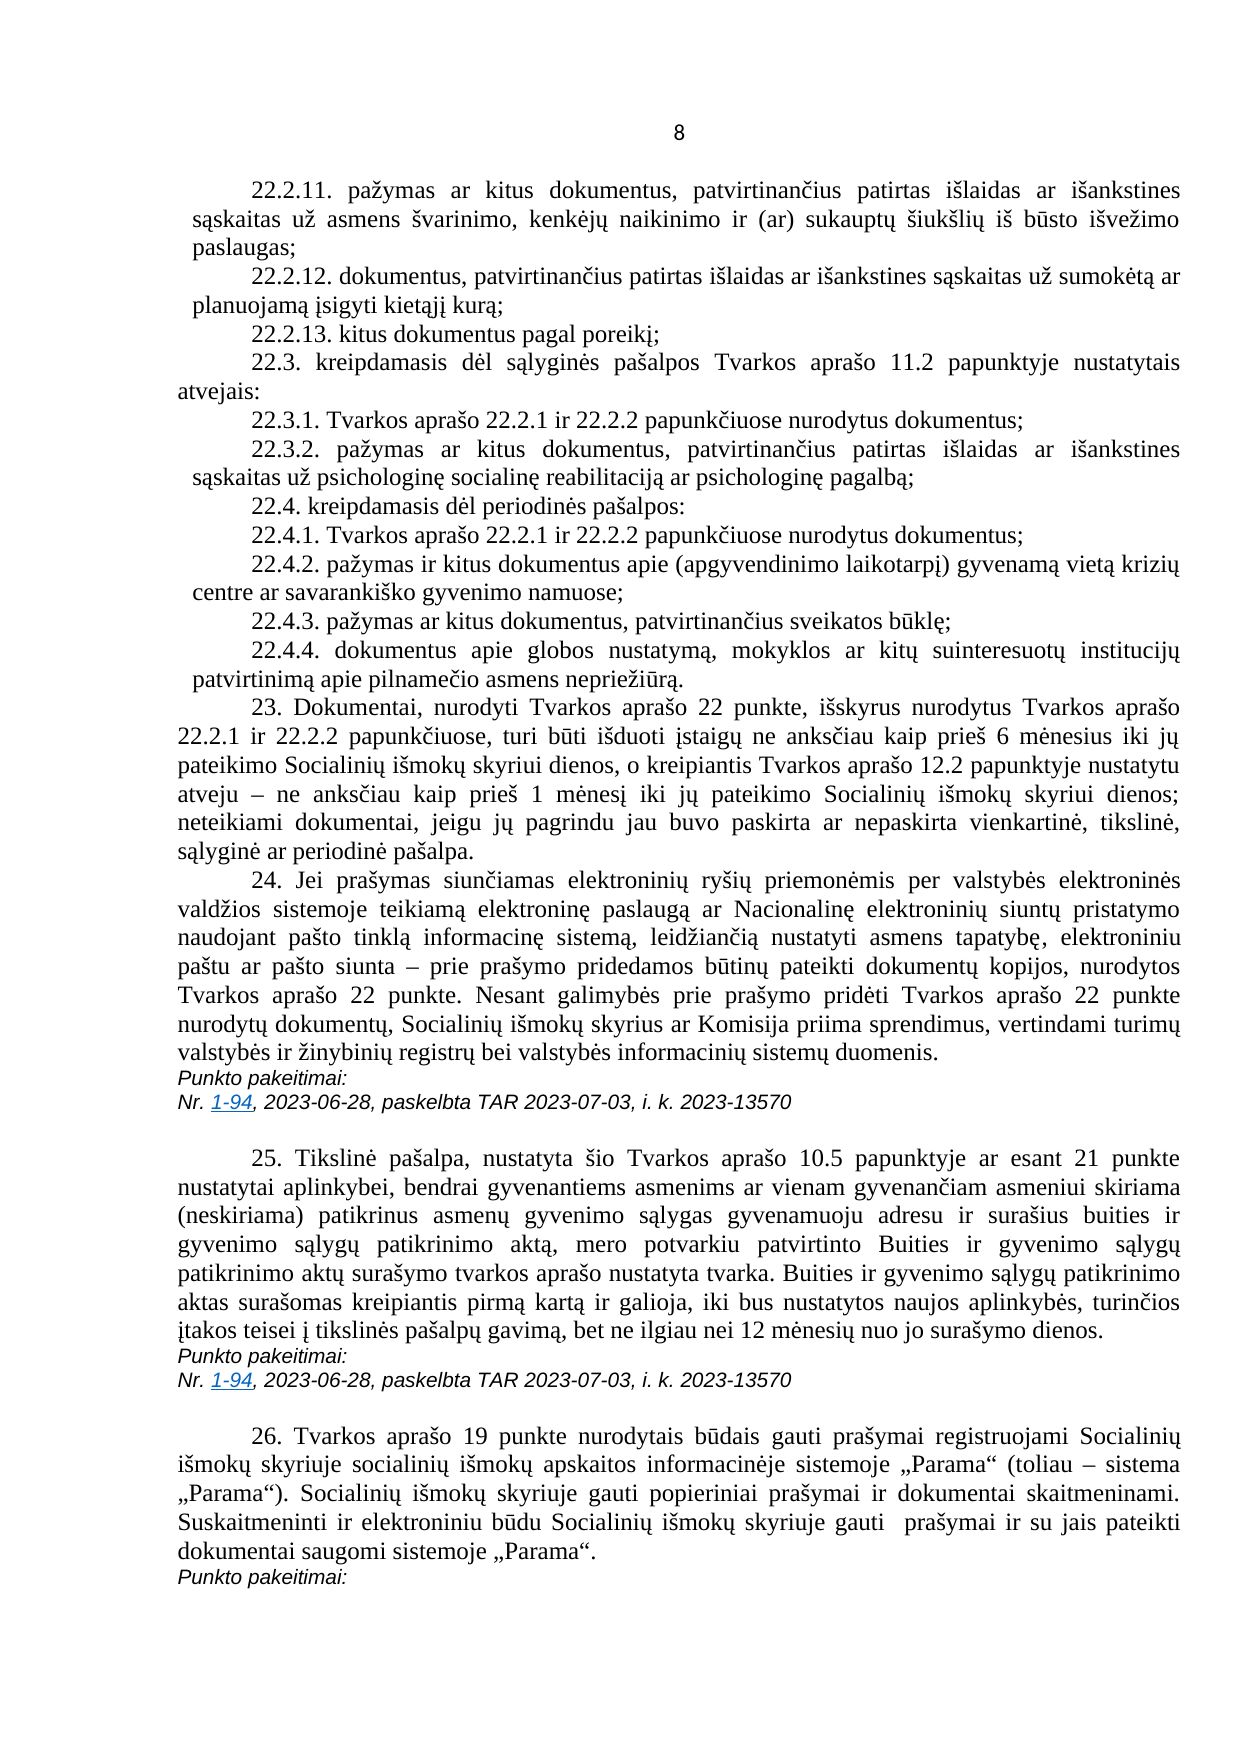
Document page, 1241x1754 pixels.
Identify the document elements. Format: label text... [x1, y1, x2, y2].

text Nr. 1-94, 2023-06-28, paskelbta TAR 2023-07-03, i. k. 2023-13570 [177, 1090, 1181, 1114]
text 22.2.11. pažymas ar kitus dokumentus, patvirtinančius patirtas išlaidas ar išankstines sąskaitas už asmens švarinimo, kenkėjų naikinimo ir (ar) sukauptų šiukšlių iš būsto išvežimo paslaugas; [192, 175, 1181, 261]
text 22.4.4. dokumentus apie globos nustatymą, mokyklos ar kitų suinteresuotų institucijų patvirtinimą apie pilnamečio asmens nepriežiūrą. [192, 635, 1181, 692]
text Punkto pakeitimai: [177, 1564, 1181, 1588]
text 22.4.3. pažymas ar kitus dokumentus, patvirtinančius sveikatos būklę; [192, 606, 1181, 635]
text Nr. 1-94, 2023-06-28, paskelbta TAR 2023-07-03, i. k. 2023-13570 [177, 1368, 1181, 1392]
text 22.3.1. Tvarkos aprašo 22.2.1 ir 22.2.2 papunkčiuose nurodytus dokumentus; [192, 405, 1181, 434]
text 26. Tvarkos aprašo 19 punkte nurodytais būdais gauti prašymai registruojami Socialinių išmokų skyriuje socialinių išmokų apskaitos informacinėje sistemoje „Parama“ (toliau – sistema „Parama“). Socialinių išmokų skyriuje gauti popieriniai prašymai ir dokumentai skaitmeninami. Suskaitmeninti ir elektroniniu būdu Socialinių išmokų skyriuje gauti prašymai ir su jais pateikti dokumentai saugomi sistemoje „Parama“. [177, 1421, 1181, 1564]
text Punkto pakeitimai: [177, 1066, 1181, 1090]
text 22.2.12. dokumentus, patvirtinančius patirtas išlaidas ar išankstines sąskaitas už sumokėtą ar planuojamą įsigyti kietąjį kurą; [192, 261, 1181, 319]
text 22.3. kreipdamasis dėl sąlyginės pašalpos Tvarkos aprašo 11.2 papunktyje nustatytais atvejais: [177, 347, 1181, 405]
text 24. Jei prašymas siunčiamas elektroninių ryšių priemonėmis per valstybės elektroninės valdžios sistemoje teikiamą elektroninę paslaugą ar Nacionalinę elektroninių siuntų pristatymo naudojant pašto tinklą informacinę sistemą, leidžiančią nustatyti asmens tapatybę, elektroniniu paštu ar pašto siunta – prie prašymo pridedamos būtinų pateikti dokumentų kopijos, nurodytos Tvarkos aprašo 22 punkte. Nesant galimybės prie prašymo pridėti Tvarkos aprašo 22 punkte nurodytų dokumentų, Socialinių išmokų skyrius ar Komisija priima sprendimus, vertindami turimų valstybės ir žinybinių registrų bei valstybės informacinių sistemų duomenis. [177, 865, 1181, 1066]
text 25. Tikslinė pašalpa, nustatyta šio Tvarkos aprašo 10.5 papunktyje ar esant 21 punkte nustatytai aplinkybei, bendrai gyvenantiems asmenims ar vienam gyvenančiam asmeniui skiriama (neskiriama) patikrinus asmenų gyvenimo sąlygas gyvenamuoju adresu ir surašius buities ir gyvenimo sąlygų patikrinimo aktą, mero potvarkiu patvirtinto Buities ir gyvenimo sąlygų patikrinimo aktų surašymo tvarkos aprašo nustatyta tvarka. Buities ir gyvenimo sąlygų patikrinimo aktas surašomas kreipiantis pirmą kartą ir galioja, iki bus nustatytos naujos aplinkybės, turinčios įtakos teisei į tikslinės pašalpų gavimą, bet ne ilgiau nei 12 mėnesių nuo jo surašymo dienos. [177, 1143, 1181, 1344]
text 22.4.1. Tvarkos aprašo 22.2.1 ir 22.2.2 papunkčiuose nurodytus dokumentus; [192, 520, 1181, 549]
text 22.4. kreipdamasis dėl periodinės pašalpos: [251, 491, 1181, 520]
text 22.4.2. pažymas ir kitus dokumentus apie (apgyvendinimo laikotarpį) gyvenamą vietą krizių centre ar savarankiško gyvenimo namuose; [192, 549, 1181, 606]
text 23. Dokumentai, nurodyti Tvarkos aprašo 22 punkte, išskyrus nurodytus Tvarkos aprašo 22.2.1 ir 22.2.2 papunkčiuose, turi būti išduoti įstaigų ne anksčiau kaip prieš 6 mėnesius iki jų pateikimo Socialinių išmokų skyriui dienos, o kreipiantis Tvarkos aprašo 12.2 papunktyje nustatytu atveju – ne anksčiau kaip prieš 1 mėnesį iki jų pateikimo Socialinių išmokų skyriui dienos; neteikiami dokumentai, jeigu jų pagrindu jau buvo paskirta ar nepaskirta vienkartinė, tikslinė, sąlyginė ar periodinė pašalpa. [177, 692, 1181, 865]
text Punkto pakeitimai: [177, 1344, 1181, 1368]
text 22.3.2. pažymas ar kitus dokumentus, patvirtinančius patirtas išlaidas ar išankstines sąskaitas už psichologinę socialinę reabilitaciją ar psichologinę pagalbą; [192, 434, 1181, 491]
text 22.2.13. kitus dokumentus pagal poreikį; [192, 319, 1181, 347]
